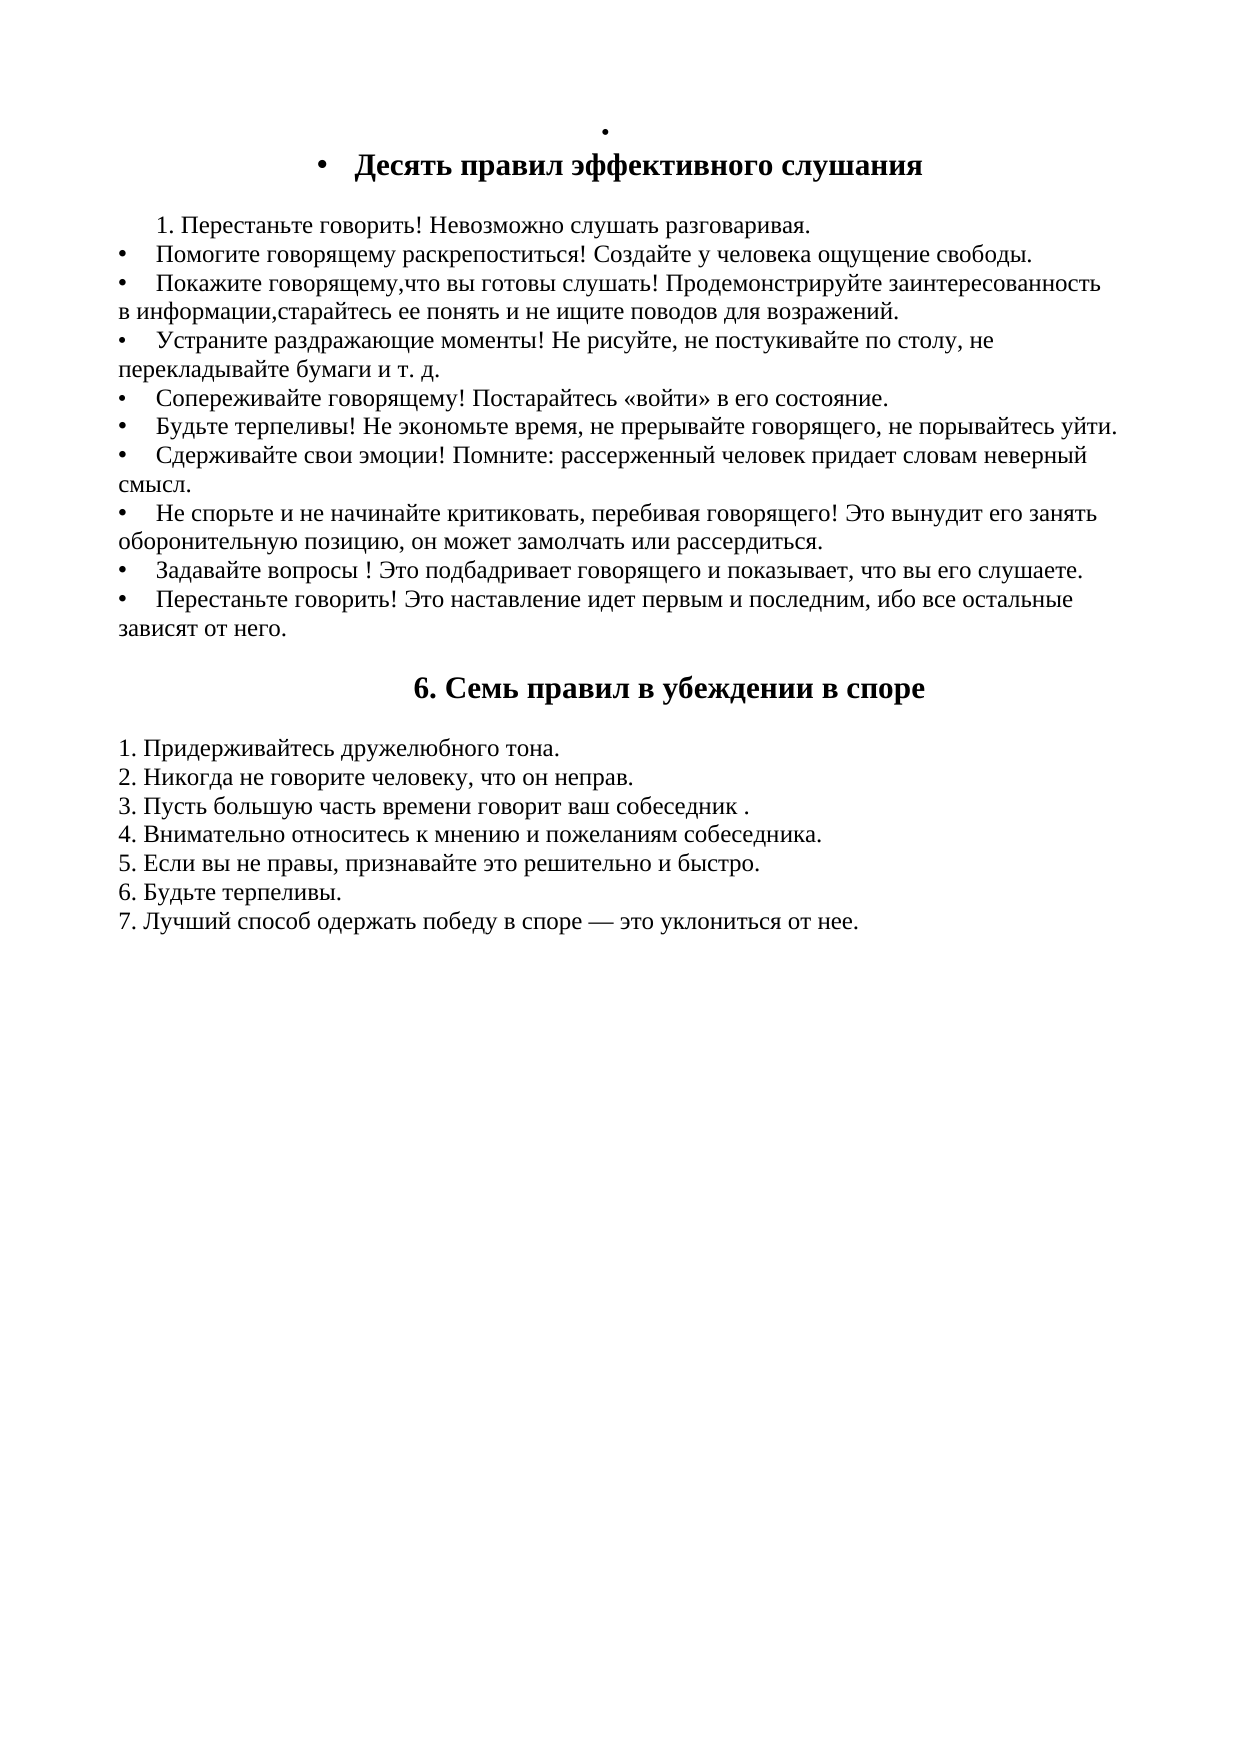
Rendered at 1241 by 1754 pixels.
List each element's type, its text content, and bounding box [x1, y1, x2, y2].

list Перестаньте говорить! Это наставление идет первым и последним, ибо все остальные зависят от него. [81, 584, 1122, 641]
text 5. Если вы не правы, признавайте это решительно и быстро. [118, 848, 1122, 877]
text 6. Семь правил в убеждении в споре [118, 669, 1122, 705]
text 4. Внимательно относитесь к мнению и пожеланиям собеседника. [118, 819, 1122, 848]
list Покажите говорящему,что вы готовы слушать! Продемонстрируйте заинтересованность в информации,старайтесь ее понять и не ищите поводов для возражений. [81, 268, 1122, 325]
list Сдерживайте свои эмоции! Помните: рассерженный человек придает словам неверный смысл. [81, 440, 1122, 498]
text 2. Никогда не говорите человеку, что он неправ. [118, 762, 1122, 791]
list Десять правил эффективного слушания [81, 146, 1122, 182]
list Будьте терпеливы! Не экономьте время, не прерывайте говорящего, не порывайтесь уйти. [81, 411, 1122, 440]
list Задавайте вопросы ! Это подбадривает говорящего и показывает, что вы его слушаете. [81, 555, 1122, 584]
list Не спорьте и не начинайте критиковать, перебивая говорящего! Это вынудит его занять оборонительную позицию, он может замолчать или рассердиться. [81, 498, 1122, 555]
text 3. Пусть большую часть времени говорит ваш собеседник . [118, 791, 1122, 819]
list Сопереживайте говорящему! Постарайтесь «войти» в его состояние. [81, 383, 1122, 411]
text 1. Перестаньте говорить! Невозможно слушать разговаривая. [118, 210, 1122, 239]
text 1. Придерживайтесь дружелюбного тона. [118, 733, 1122, 762]
text 6. Будьте терпеливы. [118, 877, 1122, 906]
list Устраните раздражающие моменты! Не рисуйте, не постукивайте по столу, не перекладывайте бумаги и т. д. [81, 325, 1122, 383]
list Помогите говорящему раскрепоститься! Создайте у человека ощущение свободы. [81, 239, 1122, 268]
text 7. Лучший способ одержать победу в споре — это уклониться от нее. [118, 906, 1122, 934]
